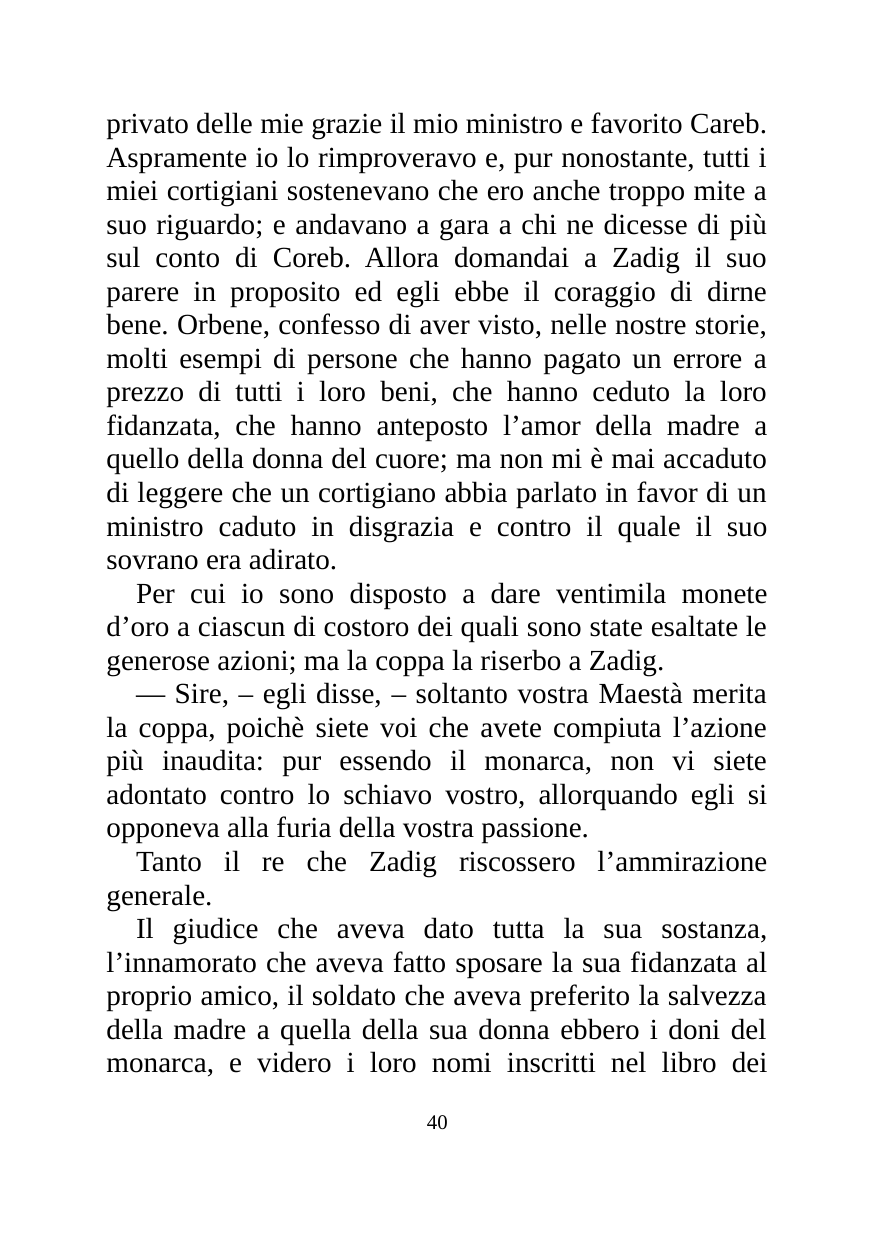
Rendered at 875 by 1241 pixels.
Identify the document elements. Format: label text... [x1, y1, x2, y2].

text Per cui io sono disposto a dare ventimila monete d’oro a ciascun di costoro dei quali sono state esaltate le generose azioni; ma la coppa la riserbo a Zadig. [106, 576, 768, 676]
text privato delle mie grazie il mio ministro e favorito Careb. Aspramente io lo rimproveravo e, pur nonostante, tutti i miei cortigiani sostenevano che ero anche troppo mite a suo riguardo; e andavano a gara a chi ne dicesse di più sul conto di Coreb. Allora domandai a Zadig il suo parere in proposito ed egli ebbe il coraggio di dirne bene. Orbene, confesso di aver visto, nelle nostre storie, molti esempi di persone che hanno pagato un errore a prezzo di tutti i loro beni, che hanno ceduto la loro fidanzata, che hanno anteposto l’amor della madre a quello della donna del cuore; ma non mi è mai accaduto di leggere che un cortigiano abbia parlato in favor di un ministro caduto in disgrazia e contro il quale il suo sovrano era adirato. [106, 106, 768, 576]
text Tanto il re che Zadig riscossero l’ammirazione generale. [106, 844, 768, 911]
text — Sire, – egli disse, – soltanto vostra Maestà merita la coppa, poichè siete voi che avete compiuta l’azione più inaudita: pur essendo il monarca, non vi siete adontato contro lo schiavo vostro, allorquando egli si opponeva alla furia della vostra passione. [106, 676, 768, 844]
text Il giudice che aveva dato tutta la sua sostanza, l’innamorato che aveva fatto sposare la sua fidanzata al proprio amico, il soldato che aveva preferito la salvezza della madre a quella della sua donna ebbero i doni del monarca, e videro i loro nomi inscritti nel libro dei [106, 911, 768, 1079]
